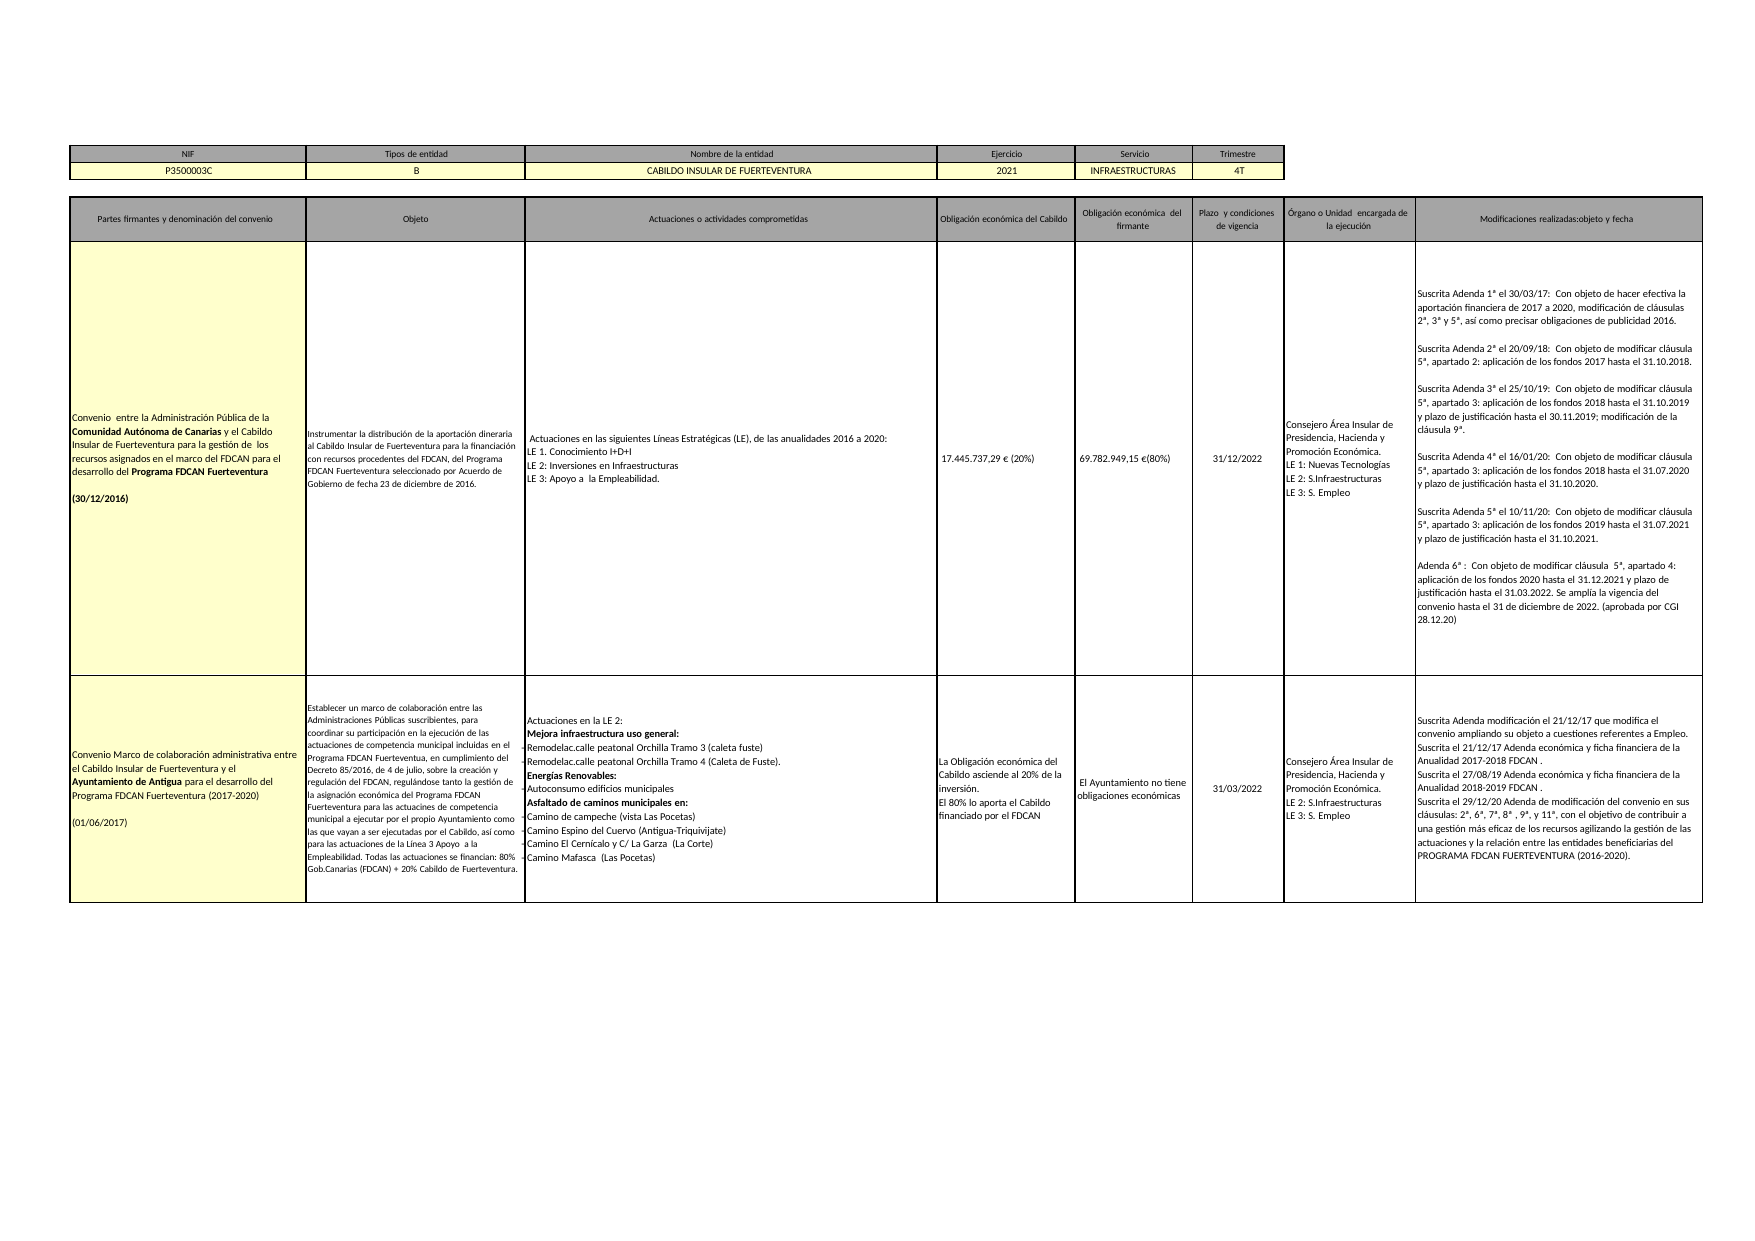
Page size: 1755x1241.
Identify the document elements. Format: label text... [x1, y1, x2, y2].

table_cell P3500003C [71, 163, 305, 179]
table_cell Establecer un marco de colaboración entre las Administraciones Públicas suscribientes, para coordinar su participación en la ejecución de las actuaciones de competencia municipal incluidas en el Programa FDCAN Fuerteventua, en cumplimiento del Decreto 85/2016, de 4 de julio, sobre la creación y regulación del FDCAN, regulándose tanto la gestión de la asignación económica del Programa FDCAN Fuerteventura para las actuacines de competencia municipal a ejecutar por el propio Ayuntamiento como las que vayan a ser ejecutadas por el Cabildo, así como para las actuaciones de la Línea 3 Apoyo a la Empleabilidad. Todas las actuaciones se financian: 80% Gob.Canarias (FDCAN) + 20% Cabildo de Fuerteventura. [307, 676, 524, 902]
table_cell El Ayuntamiento no tiene obligaciones económicas [1076, 676, 1192, 902]
table_cell 31/12/2022 [1193, 242, 1283, 674]
table_cell Convenio Marco de colaboración administrativa entre el Cabildo Insular de Fuerteventura y el Ayuntamiento de Antigua para el desarrollo del Programa FDCAN Fuerteventura (2017-2020) (01/06/2017) [71, 676, 305, 902]
table_header Tipos de entidad [307, 146, 524, 162]
table_cell 4T [1193, 163, 1283, 179]
table_header NIF [71, 146, 305, 162]
table_header Trimestre [1193, 146, 1283, 162]
table_cell Consejero Área Insular de Presidencia, Hacienda y Promoción Económica. LE 1: Nuevas Tecnologías LE 2: S.Infraestructuras LE 3: S. Empleo [1285, 242, 1415, 674]
table_header Nombre de la entidad [526, 146, 936, 162]
table_header Plazo y condiciones de vigencia [1193, 198, 1283, 241]
table_cell Actuaciones en la LE 2: Mejora infraestructura uso general: Remodelac.calle peatonal Orchilla Tramo 3 (caleta fuste) Remodelac.calle peatonal Orchilla Tramo 4 (Caleta de Fuste). Energías Renovables: Autoconsumo edificios municipales Asfaltado de caminos municipales en: Camino de campeche (vista Las Pocetas) Camino Espino del Cuervo (Antigua-Triquivijate) Camino El Cernícalo y C/ La Garza (La Corte) Camino Mafasca (Las Pocetas) [526, 676, 936, 902]
table_header Obligación económica del firmante [1076, 198, 1192, 241]
table_header Actuaciones o actividades comprometidas [526, 198, 936, 241]
table_cell Suscrita Adenda 1ª el 30/03/17: Con objeto de hacer efectiva la aportación financiera de 2017 a 2020, modificación de cláusulas 2ª, 3ª y 5ª, así como precisar obligaciones de publicidad 2016. Suscrita Adenda 2ª el 20/09/18: Con objeto de modificar cláusula 5ª, apartado 2: aplicación de los fondos 2017 hasta el 31.10.2018. Suscrita Adenda 3ª el 25/10/19: Con objeto de modificar cláusula 5ª, apartado 3: aplicación de los fondos 2018 hasta el 31.10.2019 y plazo de justificación hasta el 30.11.2019; modificación de la cláusula 9ª. Suscrita Adenda 4ª el 16/01/20: Con objeto de modificar cláusula 5ª, apartado 3: aplicación de los fondos 2018 hasta el 31.07.2020 y plazo de justificación hasta el 31.10.2020. Suscrita Adenda 5ª el 10/11/20: Con objeto de modificar cláusula 5ª, apartado 3: aplicación de los fondos 2019 hasta el 31.07.2021 y plazo de justificación hasta el 31.10.2021. Adenda 6ª : Con objeto de modificar cláusula 5ª, apartado 4: aplicación de los fondos 2020 hasta el 31.12.2021 y plazo de justificación hasta el 31.03.2022. Se amplía la vigencia del convenio hasta el 31 de diciembre de 2022. (aprobada por CGI 28.12.20) [1416, 242, 1702, 674]
table_cell Consejero Área Insular de Presidencia, Hacienda y Promoción Económica. LE 2: S.Infraestructuras LE 3: S. Empleo [1285, 676, 1415, 902]
table_cell Suscrita Adenda modificación el 21/12/17 que modifica el convenio ampliando su objeto a cuestiones referentes a Empleo. Suscrita el 21/12/17 Adenda económica y ficha financiera de la Anualidad 2017-2018 FDCAN . Suscrita el 27/08/19 Adenda económica y ficha financiera de la Anualidad 2018-2019 FDCAN . Suscrita el 29/12/20 Adenda de modificación del convenio en sus cláusulas: 2ª, 6ª, 7ª, 8ª , 9ª, y 11ª, con el objetivo de contribuir a una gestión más eficaz de los recursos agilizando la gestión de las actuaciones y la relación entre las entidades beneficiarias del PROGRAMA FDCAN FUERTEVENTURA (2016-2020). [1416, 676, 1702, 902]
table_cell Instrumentar la distribución de la aportación dineraria al Cabildo Insular de Fuerteventura para la financiación con recursos procedentes del FDCAN, del Programa FDCAN Fuerteventura seleccionado por Acuerdo de Gobierno de fecha 23 de diciembre de 2016. [307, 242, 524, 674]
table_cell 69.782.949,15 €(80%) [1076, 242, 1192, 674]
table_cell Actuaciones en las siguientes Líneas Estratégicas (LE), de las anualidades 2016 a 2020: LE 1. Conocimiento I+D+I LE 2: Inversiones en Infraestructuras LE 3: Apoyo a la Empleabilidad. [526, 242, 936, 674]
table_cell 2021 [938, 163, 1074, 179]
table_cell 17.445.737,29 € (20%) [938, 242, 1074, 674]
table_header Servicio [1076, 146, 1192, 162]
table_cell La Obligación económica del Cabildo asciende al 20% de la inversión. El 80% lo aporta el Cabildo financiado por el FDCAN [938, 676, 1074, 902]
table_header Partes firmantes y denominación del convenio [71, 198, 305, 241]
table_cell B [307, 163, 524, 179]
text CONVENIOS [41, 115, 1285, 129]
table_header Ejercicio [938, 146, 1074, 162]
table_header Obligación económica del Cabildo [938, 198, 1074, 241]
table_cell Convenio entre la Administración Pública de la Comunidad Autónoma de Canarias y el Cabildo Insular de Fuerteventura para la gestión de los recursos asignados en el marco del FDCAN para el desarrollo del Programa FDCAN Fuerteventura (30/12/2016) [71, 242, 305, 674]
table_cell CABILDO INSULAR DE FUERTEVENTURA [526, 163, 936, 179]
table_header Órgano o Unidad encargada de la ejecución [1285, 198, 1415, 241]
table_header Objeto [307, 198, 524, 241]
table_cell 31/03/2022 [1193, 676, 1283, 902]
table_header Modificaciones realizadas:objeto y fecha [1416, 198, 1702, 241]
table_cell INFRAESTRUCTURAS [1076, 163, 1192, 179]
